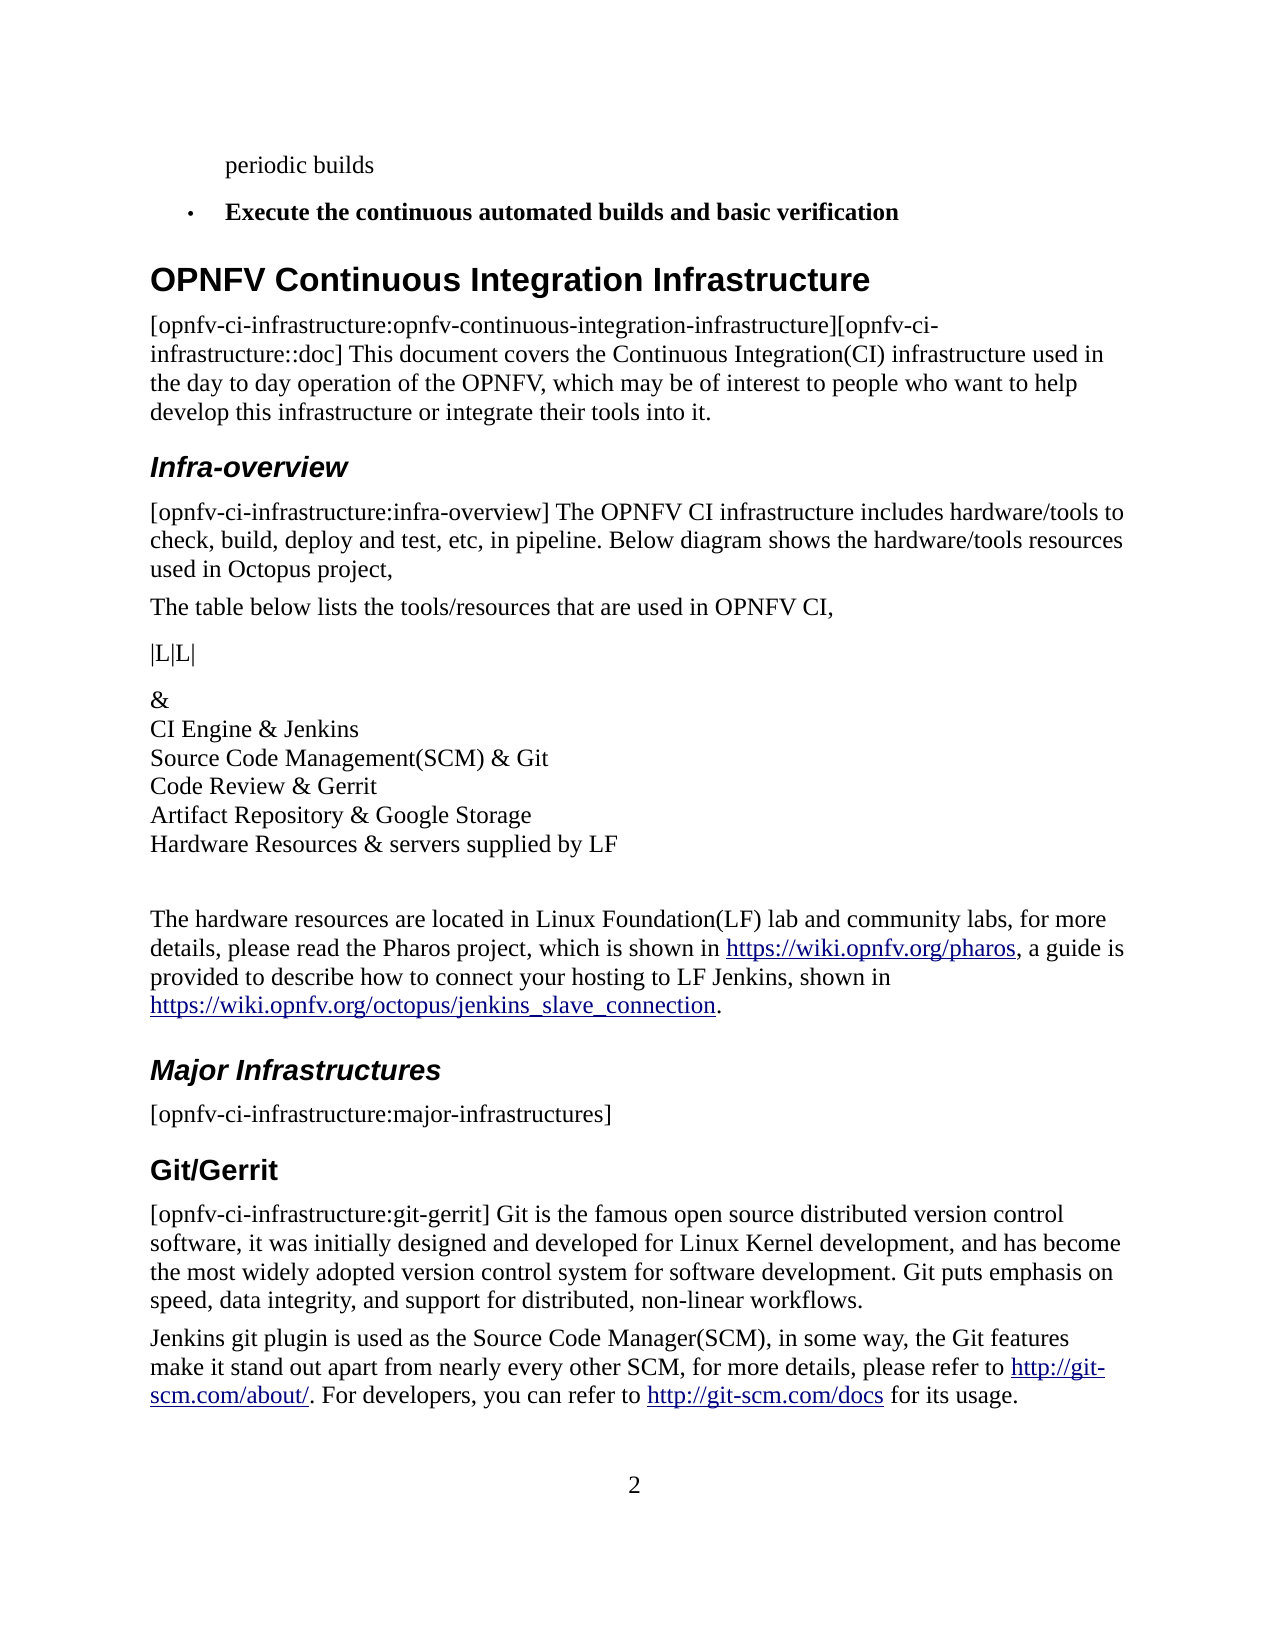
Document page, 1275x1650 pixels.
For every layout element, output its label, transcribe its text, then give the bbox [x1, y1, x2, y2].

text & CI Engine & Jenkins Source Code Management(SCM) & Git Code Review & Gerrit Artifact Repository & Google Storage Hardware Resources & servers supplied by LF [150, 685, 1125, 886]
text |L|L| [150, 638, 1125, 667]
subtitle Infra-overview [150, 451, 1125, 484]
list periodic builds [187, 150, 1125, 179]
text [opnfv-ci-infrastructure:git-gerrit] Git is the famous open source distributed version control software, it was initially designed and developed for Linux Kernel development, and has become the most widely adopted version control system for software development. Git puts emphasis on speed, data integrity, and support for distributed, non-linear workflows. [150, 1199, 1125, 1314]
text The hardware resources are located in Linux Foundation(LF) lab and community labs, for more details, please read the Pharos project, which is shown in https://wiki.opnfv.org/pharos, a guide is provided to describe how to connect your hosting to LF Jenkins, shown in https://wiki.opnfv.org/octopus/jenkins_slave_connection. [150, 904, 1125, 1019]
text [opnfv-ci-infrastructure:opnfv-continuous-integration-infrastructure][opnfv-ci-infrastructure::doc] This document covers the Continuous Integration(CI) infrastructure used in the day to day operation of the OPNFV, which may be of interest to people who want to help develop this infrastructure or integrate their tools into it. [150, 311, 1125, 426]
text [opnfv-ci-infrastructure:major-infrastructures] [150, 1099, 1125, 1128]
text Jenkins git plugin is used as the Source Code Manager(SCM), in some way, the Git features make it stand out apart from nearly every other SCM, for more details, please refer to http://git-scm.com/about/. For developers, you can refer to http://git-scm.com/docs for its usage. [150, 1323, 1125, 1409]
subtitle Git/Gerrit [150, 1153, 1125, 1187]
text The table below lists the tools/resources that are used in OPNFV CI, [150, 592, 1125, 621]
subtitle OPNFV Continuous Integration Infrastructure [150, 259, 1125, 298]
text [opnfv-ci-infrastructure:infra-overview] The OPNFV CI infrastructure includes hardware/tools to check, build, deploy and test, etc, in pipeline. Below diagram shows the hardware/tools resources used in Octopus project, [150, 497, 1125, 583]
list Execute the continuous automated builds and basic verification [187, 197, 1125, 225]
subtitle Major Infrastructures [150, 1053, 1125, 1087]
